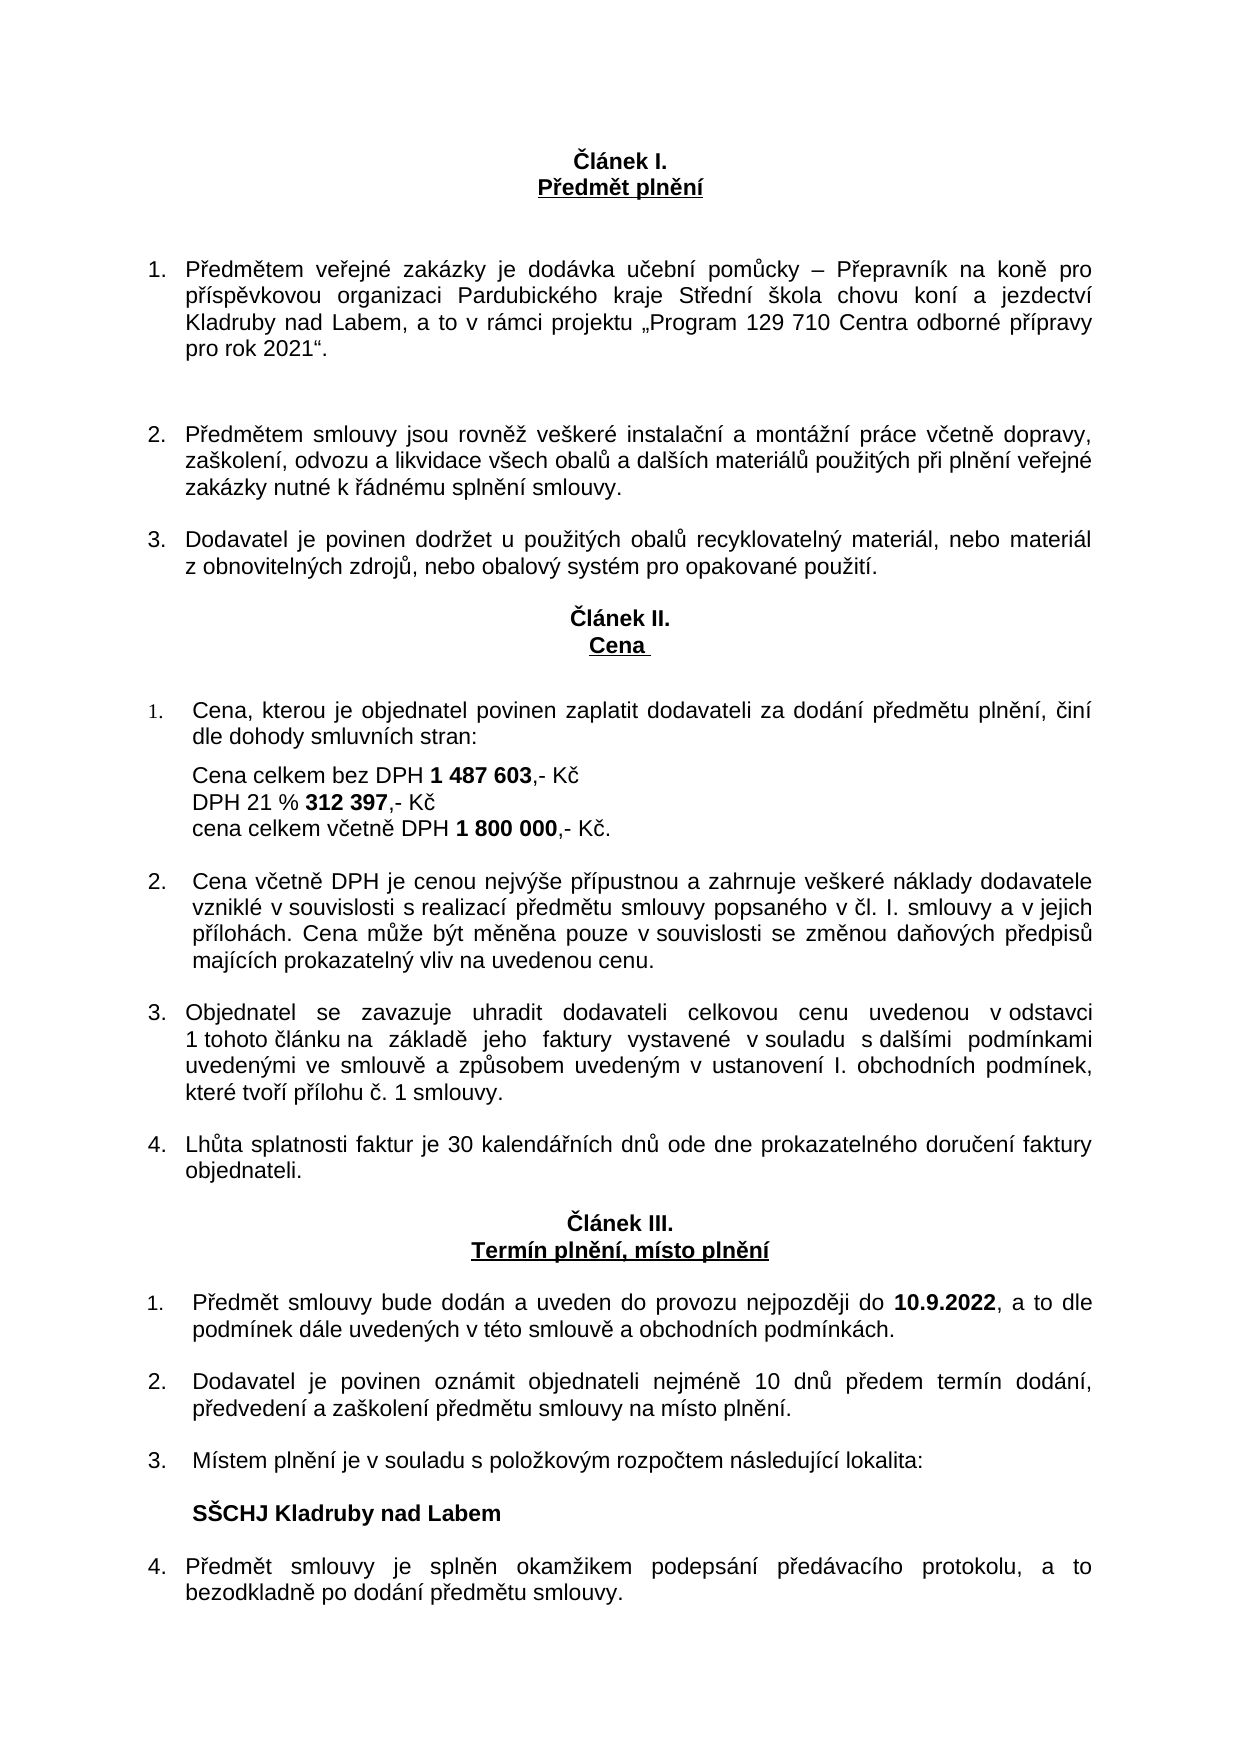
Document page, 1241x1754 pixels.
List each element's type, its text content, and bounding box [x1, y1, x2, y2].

text Cena [148, 632, 1093, 658]
text 3. Dodavatel je povinen dodržet u použitých obalů recyklovatelný materiál, nebo materiál z obnovitelných zdrojů, nebo obalový systém pro opakované použití. [147, 526, 1093, 579]
text Termín plnění, místo plnění [148, 1237, 1093, 1263]
text 1. Předmětem veřejné zakázky je dodávka učební pomůcky – Přepravník na koně pro příspěvkovou organizaci Pardubického kraje Střední škola chovu koní a jezdectví Kladruby nad Labem, a to v rámci projektu „Program 129 710 Centra odborné přípravy pro rok 2021“. [148, 256, 1093, 361]
text 4. Lhůta splatnosti faktur je 30 kalendářních dnů ode dne prokazatelného doručení faktury objednateli. [148, 1131, 1093, 1184]
text Předmět plnění [148, 174, 1093, 200]
text 3. Objednatel se zavazuje uhradit dodavateli celkovou cenu uvedenou v odstavci 1 tohoto článku na základě jeho faktury vystavené v souladu s dalšími podmínkami uvedenými ve smlouvě a způsobem uvedeným v ustanovení I. obchodních podmínek, které tvoří přílohu č. 1 smlouvy. [148, 999, 1093, 1105]
text 4. Předmět smlouvy je splněn okamžikem podepsání předávacího protokolu, a to bezodkladně po dodání předmětu smlouvy. [148, 1553, 1093, 1606]
list Cena, kterou je objednatel povinen zaplatit dodavateli za dodání předmětu plnění, činí dle dohody smluvních stran: [148, 697, 1093, 750]
text SŠCHJ Kladruby nad Labem [148, 1500, 1093, 1526]
text 3. Místem plnění je v souladu s položkovým rozpočtem následující lokalita: [148, 1447, 1093, 1474]
text cena celkem včetně DPH 1 800 000,- Kč. [192, 815, 1093, 841]
list Cena včetně DPH je cenou nejvýše přípustnou a zahrnuje veškeré náklady dodavatele vzniklé v souvislosti s realizací předmětu smlouvy popsaného v čl. I. smlouvy a v jejich přílohách. Cena může být měněna pouze v souvislosti se změnou daňových předpisů majících prokazatelný vliv na uvedenou cenu. [148, 868, 1093, 973]
text 2. Dodavatel je povinen oznámit objednateli nejméně 10 dnů předem termín dodání, předvedení a zaškolení předmětu smlouvy na místo plnění. [148, 1368, 1093, 1421]
text 2. Předmětem smlouvy jsou rovněž veškeré instalační a montážní práce včetně dopravy, zaškolení, odvozu a likvidace všech obalů a dalších materiálů použitých při plnění veřejné zakázky nutné k řádnému splnění smlouvy. [147, 421, 1093, 500]
list Předmět smlouvy bude dodán a uveden do provozu nejpozději do 10.9.2022, a to dle podmínek dále uvedených v této smlouvě a obchodních podmínkách. [147, 1289, 1093, 1342]
text DPH 21 % 312 397,- Kč [192, 788, 1093, 815]
text Článek II. [148, 605, 1093, 632]
text Článek III. [148, 1210, 1093, 1237]
text Cena celkem bez DPH 1 487 603,- Kč [192, 762, 1093, 788]
text Článek I. [148, 148, 1093, 174]
